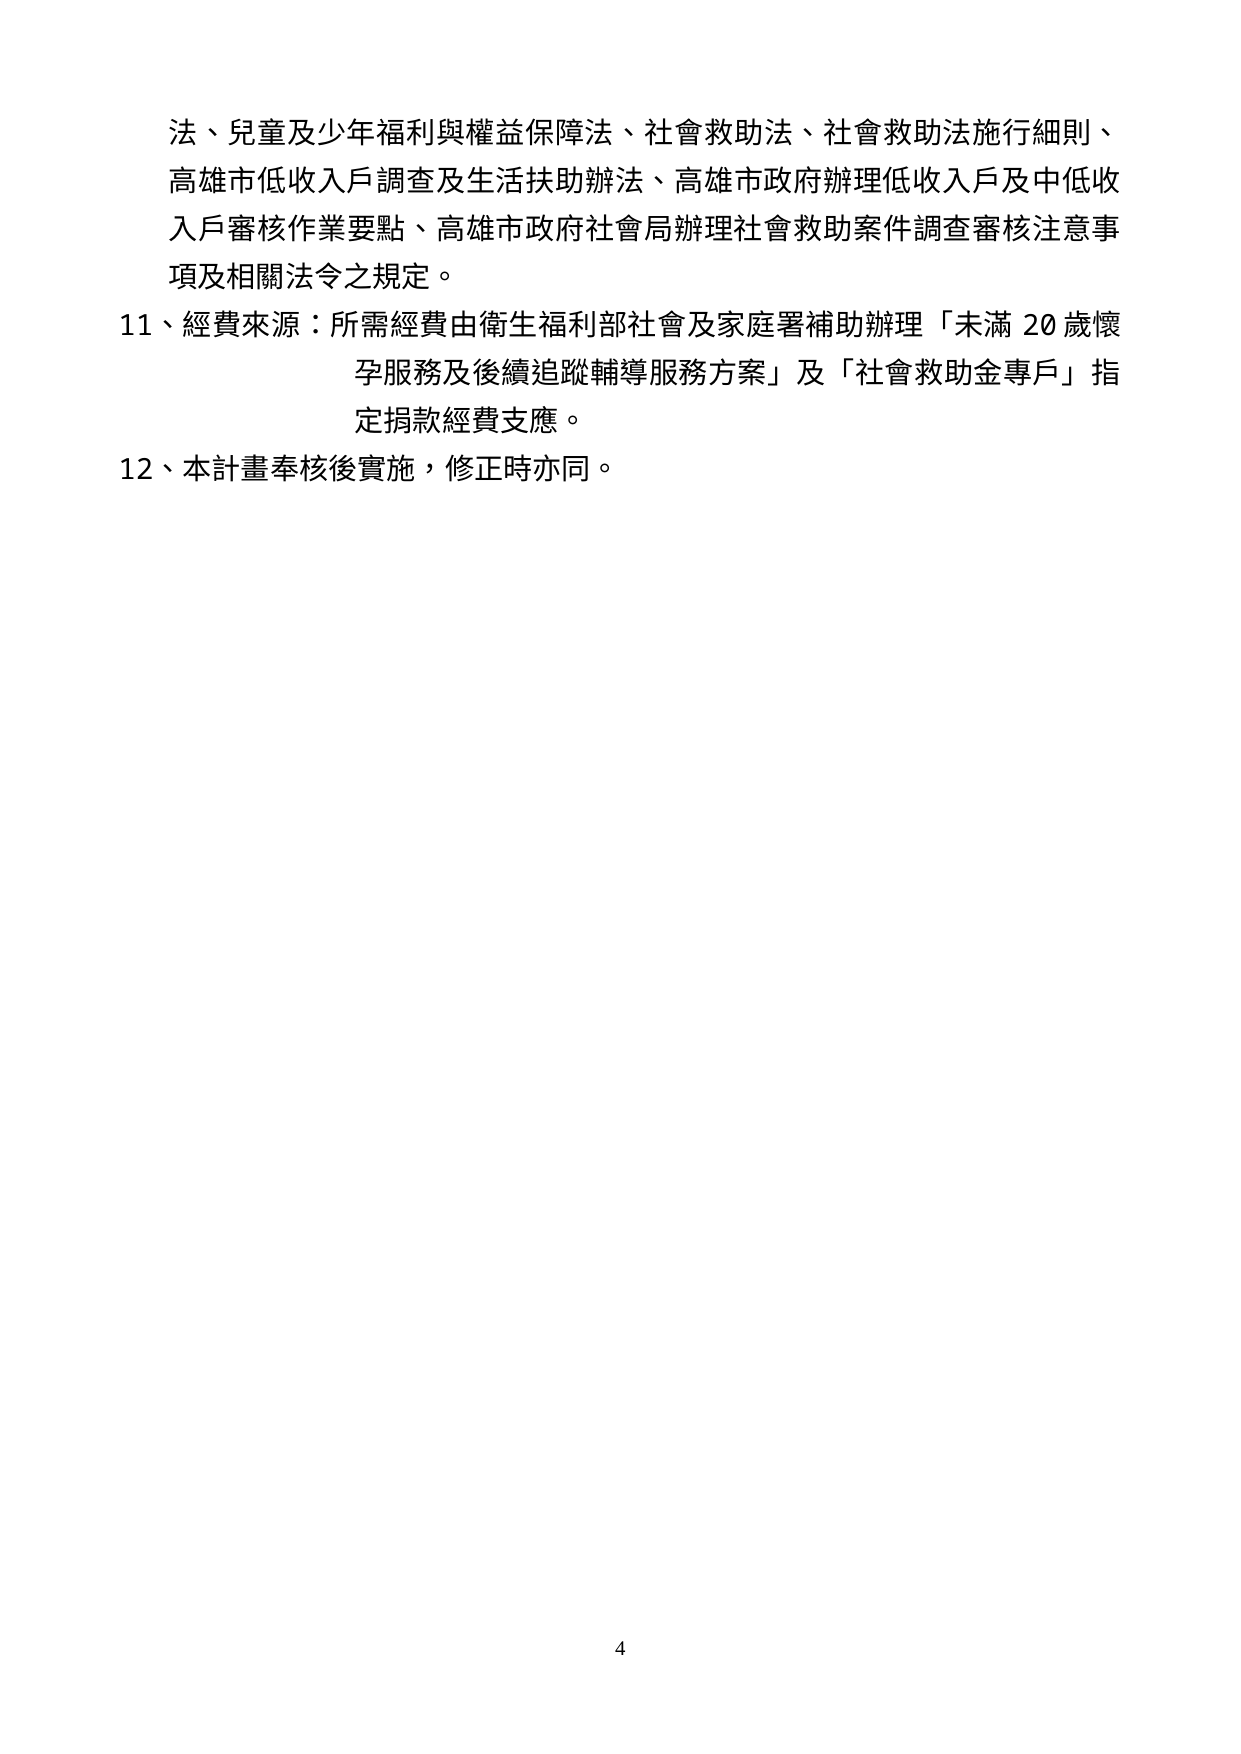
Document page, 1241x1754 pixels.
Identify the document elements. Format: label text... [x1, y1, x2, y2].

list 本計畫奉核後實施，修正時亦同。 [118, 441, 1122, 489]
list 法、兒童及少年福利與權益保障法、社會救助法、社會救助法施行細則、高雄市低收入戶調查及生活扶助辦法、高雄市政府辦理低收入戶及中低收入戶審核作業要點、高雄市政府社會局辦理社會救助案件調查審核注意事項及相關法令之規定。 [118, 105, 1122, 297]
list 經費來源：所需經費由衛生福利部社會及家庭署補助辦理「未滿20歲懷孕服務及後續追蹤輔導服務方案」及「社會救助金專戶」指定捐款經費支應。 [118, 297, 1122, 441]
